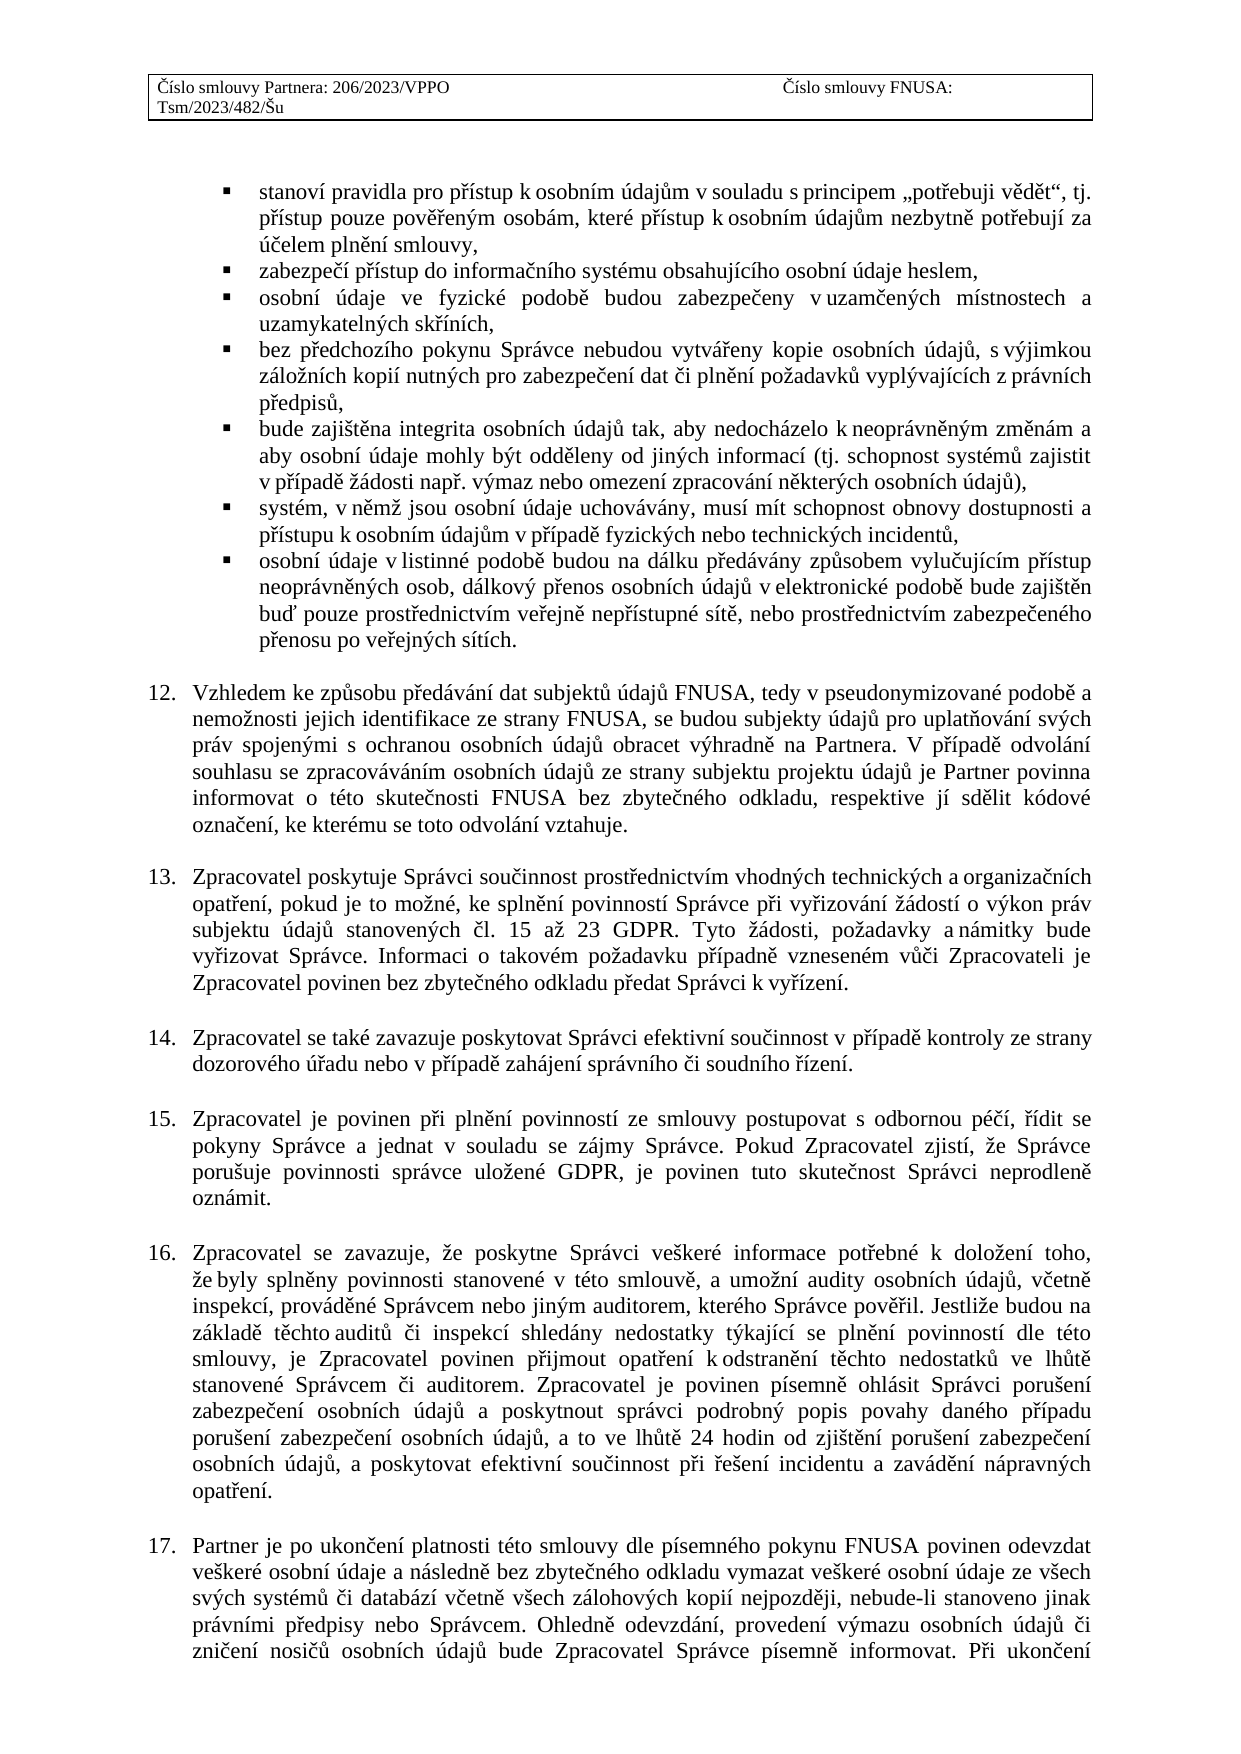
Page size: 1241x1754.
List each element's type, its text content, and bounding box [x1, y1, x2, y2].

list Zpracovatel se zavazuje, že poskytne Správci veškeré informace potřebné k doložení toho, že byly splněny povinnosti stanovené v této smlouvě, a umožní audity osobních údajů, včetně inspekcí, prováděné Správcem nebo jiným auditorem, kterého Správce pověřil. Jestliže budou na základě těchto auditů či inspekcí shledány nedostatky týkající se plnění povinností dle této smlouvy, je Zpracovatel povinen přijmout opatření k odstranění těchto nedostatků ve lhůtě stanovené Správcem či auditorem. Zpracovatel je povinen písemně ohlásit Správci porušení zabezpečení osobních údajů a poskytnout správci podrobný popis povahy daného případu porušení zabezpečení osobních údajů, a to ve lhůtě 24 hodin od zjištění porušení zabezpečení osobních údajů, a poskytovat efektivní součinnost při řešení incidentu a zavádění nápravných opatření. [148, 1239, 1093, 1503]
list osobní údaje ve fyzické podobě budou zabezpečeny v uzamčených místnostech a uzamykatelných skříních, [221, 283, 1093, 336]
list Partner je po ukončení platnosti této smlouvy dle písemného pokynu FNUSA povinen odevzdat veškeré osobní údaje a následně bez zbytečného odkladu vymazat veškeré osobní údaje ze všech svých systémů či databází včetně všech zálohových kopií nejpozději, nebude-li stanoveno jinak právními předpisy nebo Správcem. Ohledně odevzdání, provedení výmazu osobních údajů či zničení nosičů osobních údajů bude Zpracovatel Správce písemně informovat. Při ukončení [148, 1532, 1093, 1663]
list systém, v němž jsou osobní údaje uchovávány, musí mít schopnost obnovy dostupnosti a přístupu k osobním údajům v případě fyzických nebo technických incidentů, [221, 494, 1093, 547]
list stanoví pravidla pro přístup k osobním údajům v souladu s principem „potřebuji vědět“, tj. přístup pouze pověřeným osobám, které přístup k osobním údajům nezbytně potřebují za účelem plnění smlouvy, [221, 178, 1093, 257]
list bez předchozího pokynu Správce nebudou vytvářeny kopie osobních údajů, s výjimkou záložních kopií nutných pro zabezpečení dat či plnění požadavků vyplývajících z právních předpisů, [221, 336, 1093, 415]
list bude zajištěna integrita osobních údajů tak, aby nedocházelo k neoprávněným změnám a aby osobní údaje mohly být odděleny od jiných informací (tj. schopnost systémů zajistit v případě žádosti např. výmaz nebo omezení zpracování některých osobních údajů), [221, 415, 1093, 494]
list osobní údaje v listinné podobě budou na dálku předávány způsobem vylučujícím přístup neoprávněných osob, dálkový přenos osobních údajů v elektronické podobě bude zajištěn buď pouze prostřednictvím veřejně nepřístupné sítě, nebo prostřednictvím zabezpečeného přenosu po veřejných sítích. [221, 547, 1093, 652]
list zabezpečí přístup do informačního systému obsahujícího osobní údaje heslem, [221, 257, 1093, 283]
list Zpracovatel je povinen při plnění povinností ze smlouvy postupovat s odbornou péčí, řídit se pokyny Správce a jednat v souladu se zájmy Správce. Pokud Zpracovatel zjistí, že Správce porušuje povinnosti správce uložené GDPR, je povinen tuto skutečnost Správci neprodleně oznámit. [148, 1105, 1093, 1211]
list Zpracovatel poskytuje Správci součinnost prostřednictvím vhodných technických a organizačních opatření, pokud je to možné, ke splnění povinností Správce při vyřizování žádostí o výkon práv subjektu údajů stanovených čl. 15 až 23 GDPR. Tyto žádosti, požadavky a námitky bude vyřizovat Správce. Informaci o takovém požadavku případně vzneseném vůči Zpracovateli je Zpracovatel povinen bez zbytečného odkladu předat Správci k vyřízení. [148, 863, 1093, 995]
list Vzhledem ke způsobu předávání dat subjektů údajů FNUSA, tedy v pseudonymizované podobě a nemožnosti jejich identifikace ze strany FNUSA, se budou subjekty údajů pro uplatňování svých práv spojenými s ochranou osobních údajů obracet výhradně na Partnera. V případě odvolání souhlasu se zpracováváním osobních údajů ze strany subjektu projektu údajů je Partner povinna informovat o této skutečnosti FNUSA bez zbytečného odkladu, respektive jí sdělit kódové označení, ke kterému se toto odvolání vztahuje. [148, 679, 1093, 837]
list Zpracovatel se také zavazuje poskytovat Správci efektivní součinnost v případě kontroly ze strany dozorového úřadu nebo v případě zahájení správního či soudního řízení. [148, 1024, 1093, 1077]
